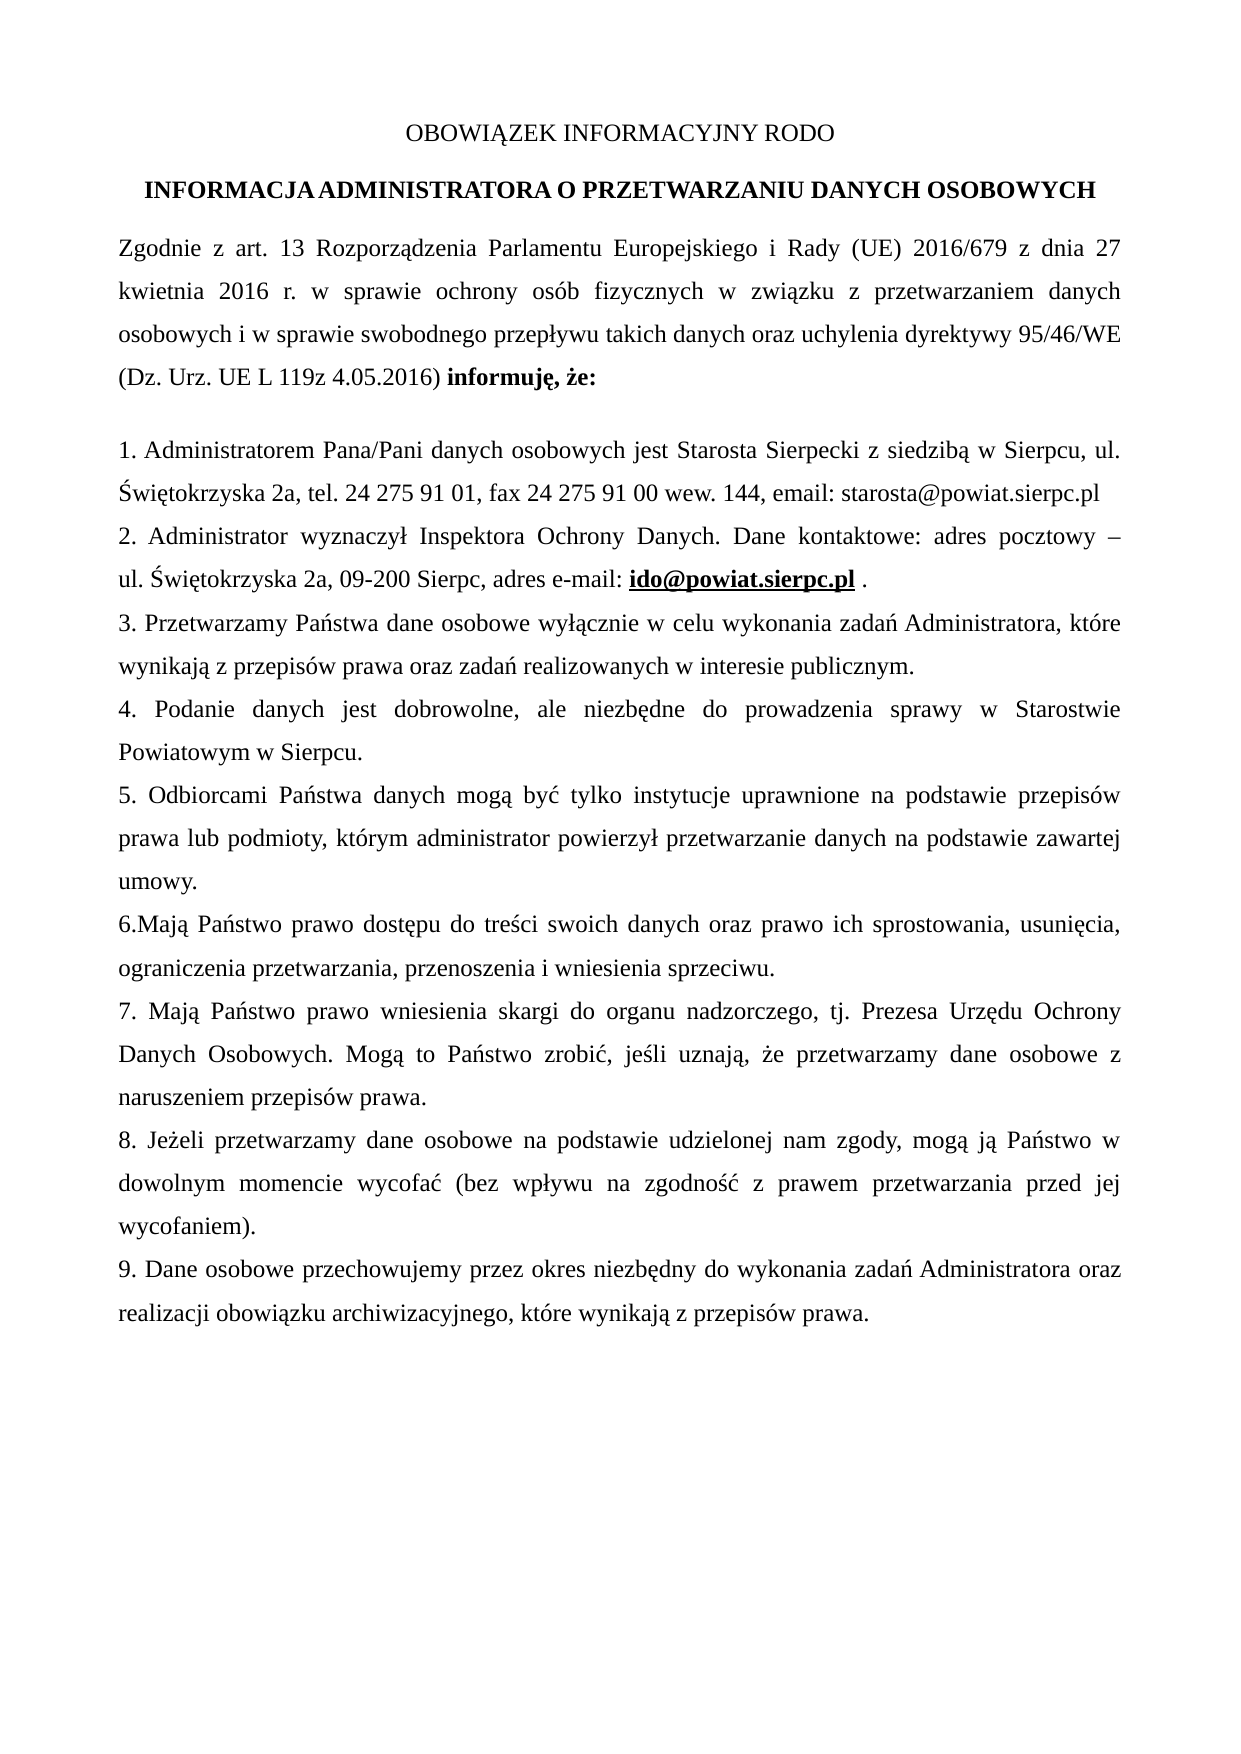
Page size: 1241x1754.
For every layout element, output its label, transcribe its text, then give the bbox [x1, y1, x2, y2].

text 6.Mają Państwo prawo dostępu do treści swoich danych oraz prawo ich sprostowania, usunięcia, ograniczenia przetwarzania, przenoszenia i wniesienia sprzeciwu. [118, 909, 1122, 981]
text OBOWIĄZEK INFORMACYJNY RODO [118, 118, 1122, 147]
text INFORMACJA ADMINISTRATORA O PRZETWARZANIU DANYCH OSOBOWYCH [118, 176, 1122, 204]
text 5. Odbiorcami Państwa danych mogą być tylko instytucje uprawnione na podstawie przepisów prawa lub podmioty, którym administrator powierzył przetwarzanie danych na podstawie zawartej umowy. [118, 780, 1122, 895]
text 8. Jeżeli przetwarzamy dane osobowe na podstawie udzielonej nam zgody, mogą ją Państwo w dowolnym momencie wycofać (bez wpływu na zgodność z prawem przetwarzania przed jej wycofaniem). [118, 1125, 1122, 1240]
text 9. Dane osobowe przechowujemy przez okres niezbędny do wykonania zadań Administratora oraz realizacji obowiązku archiwizacyjnego, które wynikają z przepisów prawa. [118, 1254, 1122, 1326]
text Zgodnie z art. 13 Rozporządzenia Parlamentu Europejskiego i Rady (UE) 2016/679 z dnia 27 kwietnia 2016 r. w sprawie ochrony osób fizycznych w związku z przetwarzaniem danych osobowych i w sprawie swobodnego przepływu takich danych oraz uchylenia dyrektywy 95/46/WE (Dz. Urz. UE L 119z 4.05.2016) informuję, że: [118, 233, 1122, 391]
text 4. Podanie danych jest dobrowolne, ale niezbędne do prowadzenia sprawy w Starostwie Powiatowym w Sierpcu. [118, 694, 1122, 766]
text 7. Mają Państwo prawo wniesienia skargi do organu nadzorczego, tj. Prezesa Urzędu Ochrony Danych Osobowych. Mogą to Państwo zrobić, jeśli uznają, że przetwarzamy dane osobowe z naruszeniem przepisów prawa. [118, 996, 1122, 1111]
text 3. Przetwarzamy Państwa dane osobowe wyłącznie w celu wykonania zadań Administratora, które wynikają z przepisów prawa oraz zadań realizowanych w interesie publicznym. [118, 608, 1122, 679]
text 1. Administratorem Pana/Pani danych osobowych jest Starosta Sierpecki z siedzibą w Sierpcu, ul. Świętokrzyska 2a, tel. 24 275 91 01, fax 24 275 91 00 wew. 144, email: starosta@powiat.sierpc.pl [118, 435, 1122, 507]
text 2. Administrator wyznaczył Inspektora Ochrony Danych. Dane kontaktowe: adres pocztowy – ul. Świętokrzyska 2a, 09-200 Sierpc, adres e-mail: ido@powiat.sierpc.pl . [118, 521, 1122, 593]
